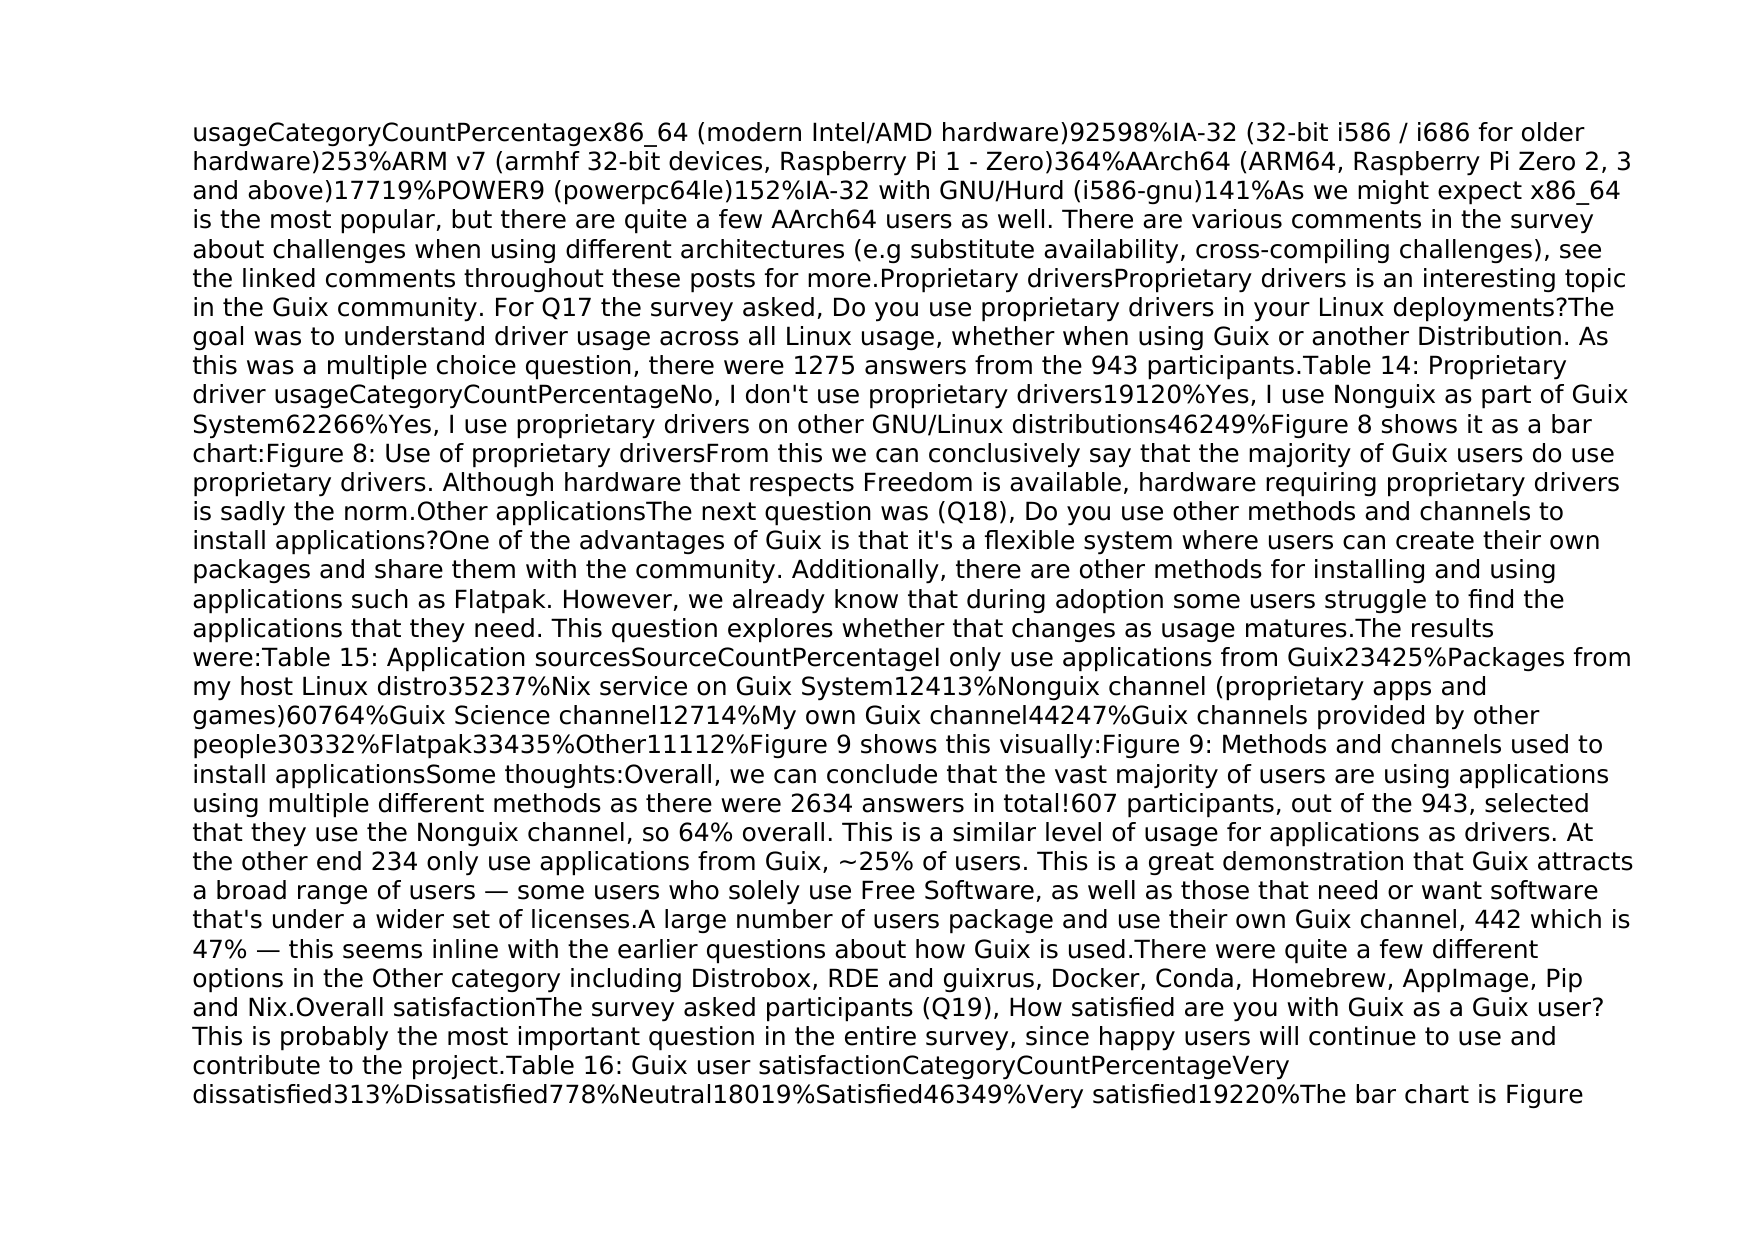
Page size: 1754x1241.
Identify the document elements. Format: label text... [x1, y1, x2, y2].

list usageCategoryCountPercentagex86_64 (modern Intel/AMD hardware)92598%IA-32 (32-bit i586 / i686 for older hardware)253%ARM v7 (armhf 32-bit devices, Raspberry Pi 1 - Zero)364%AArch64 (ARM64, Raspberry Pi Zero 2, 3 and above)17719%POWER9 (powerpc64le)152%IA-32 with GNU/Hurd (i586-gnu)141%As we might expect x86_64 is the most popular, but there are quite a few AArch64 users as well. There are various comments in the survey about challenges when using different architectures (e.g substitute availability, cross-compiling challenges), see the linked comments throughout these posts for more.Proprietary driversProprietary drivers is an interesting topic in the Guix community. For Q17 the survey asked, Do you use proprietary drivers in your Linux deployments?The goal was to understand driver usage across all Linux usage, whether when using Guix or another Distribution. As this was a multiple choice question, there were 1275 answers from the 943 participants.Table 14: Proprietary driver usageCategoryCountPercentageNo, I don't use proprietary drivers19120%Yes, I use Nonguix as part of Guix System62266%Yes, I use proprietary drivers on other GNU/Linux distributions46249%Figure 8 shows it as a bar chart:Figure 8: Use of proprietary driversFrom this we can conclusively say that the majority of Guix users do use proprietary drivers. Although hardware that respects Freedom is available, hardware requiring proprietary drivers is sadly the norm.Other applicationsThe next question was (Q18), Do you use other methods and channels to install applications?One of the advantages of Guix is that it's a flexible system where users can create their own packages and share them with the community. Additionally, there are other methods for installing and using applications such as Flatpak. However, we already know that during adoption some users struggle to find the applications that they need. This question explores whether that changes as usage matures.The results were:Table 15: Application sourcesSourceCountPercentageI only use applications from Guix23425%Packages from my host Linux distro35237%Nix service on Guix System12413%Nonguix channel (proprietary apps and games)60764%Guix Science channel12714%My own Guix channel44247%Guix channels provided by other people30332%Flatpak33435%Other11112%Figure 9 shows this visually:Figure 9: Methods and channels used to install applicationsSome thoughts:Overall, we can conclude that the vast majority of users are using applications using multiple different methods as there were 2634 answers in total!607 participants, out of the 943, selected that they use the Nonguix channel, so 64% overall. This is a similar level of usage for applications as drivers. At the other end 234 only use applications from Guix, ~25% of users. This is a great demonstration that Guix attracts a broad range of users — some users who solely use Free Software, as well as those that need or want software that's under a wider set of licenses.A large number of users package and use their own Guix channel, 442 which is 47% — this seems inline with the earlier questions about how Guix is used.There were quite a few different options in the Other category including Distrobox, RDE and guixrus, Docker, Conda, Homebrew, AppImage, Pip and Nix.Overall satisfactionThe survey asked participants (Q19), How satisfied are you with Guix as a Guix user?This is probably the most important question in the entire survey, since happy users will continue to use and contribute to the project.Table 16: Guix user satisfactionCategoryCountPercentageVery dissatisfied313%Dissatisfied778%Neutral18019%Satisfied46349%Very satisfied19220%The bar chart is Figure [177, 118, 1636, 1110]
